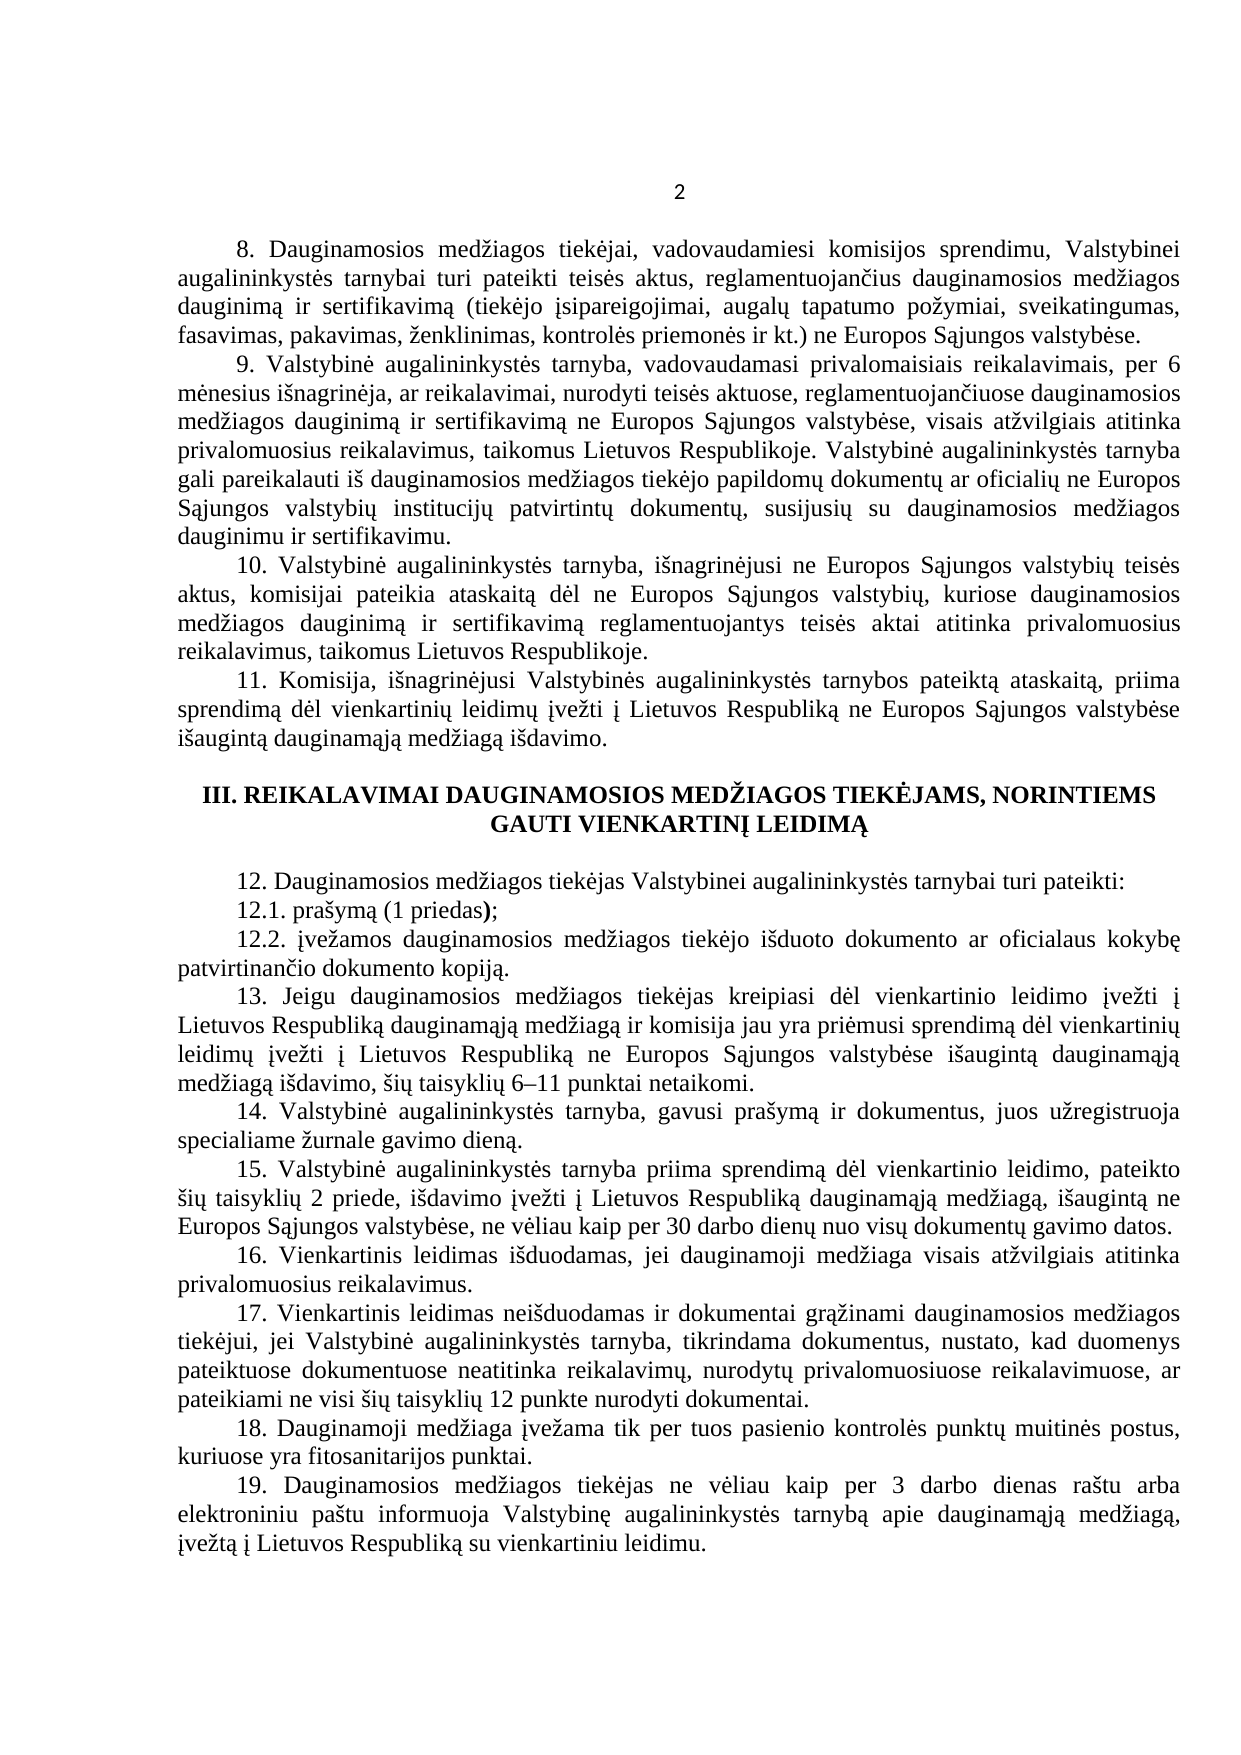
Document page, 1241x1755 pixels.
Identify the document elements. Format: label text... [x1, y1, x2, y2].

text 12.2. įvežamos dauginamosios medžiagos tiekėjo išduoto dokumento ar oficialaus kokybę patvirtinančio dokumento kopiją. [177, 924, 1181, 981]
text 8. Dauginamosios medžiagos tiekėjai, vadovaudamiesi komisijos sprendimu, Valstybinei augalininkystės tarnybai turi pateikti teisės aktus, reglamentuojančius dauginamosios medžiagos dauginimą ir sertifikavimą (tiekėjo įsipareigojimai, augalų tapatumo požymiai, sveikatingumas, fasavimas, pakavimas, ženklinimas, kontrolės priemonės ir kt.) ne Europos Sąjungos valstybėse. [177, 234, 1181, 349]
text 18. Dauginamoji medžiaga įvežama tik per tuos pasienio kontrolės punktų muitinės postus, kuriuose yra fitosanitarijos punktai. [177, 1413, 1181, 1470]
text 16. Vienkartinis leidimas išduodamas, jei dauginamoji medžiaga visais atžvilgiais atitinka privalomuosius reikalavimus. [177, 1240, 1181, 1298]
text 12. Dauginamosios medžiagos tiekėjas Valstybinei augalininkystės tarnybai turi pateikti: [177, 866, 1181, 895]
text 10. Valstybinė augalininkystės tarnyba, išnagrinėjusi ne Europos Sąjungos valstybių teisės aktus, komisijai pateikia ataskaitą dėl ne Europos Sąjungos valstybių, kuriose dauginamosios medžiagos dauginimą ir sertifikavimą reglamentuojantys teisės aktai atitinka privalomuosius reikalavimus, taikomus Lietuvos Respublikoje. [177, 550, 1181, 665]
text 13. Jeigu dauginamosios medžiagos tiekėjas kreipiasi dėl vienkartinio leidimo įvežti į Lietuvos Respubliką dauginamąją medžiagą ir komisija jau yra priėmusi sprendimą dėl vienkartinių leidimų įvežti į Lietuvos Respubliką ne Europos Sąjungos valstybėse išaugintą dauginamąją medžiagą išdavimo, šių taisyklių 6–11 punktai netaikomi. [177, 981, 1181, 1096]
text III. REIKALAVIMAI DAUGINAMOSIOS MEDŽIAGOS TIEKĖJAMS, NORINTIEMS GAUTI VIENKARTINĮ LEIDIMĄ [177, 780, 1181, 838]
text 19. Dauginamosios medžiagos tiekėjas ne vėliau kaip per 3 darbo dienas raštu arba elektroniniu paštu informuoja Valstybinę augalininkystės tarnybą apie dauginamąją medžiagą, įvežtą į Lietuvos Respubliką su vienkartiniu leidimu. [177, 1470, 1181, 1556]
text 15. Valstybinė augalininkystės tarnyba priima sprendimą dėl vienkartinio leidimo, pateikto šių taisyklių 2 priede, išdavimo įvežti į Lietuvos Respubliką dauginamąją medžiagą, išaugintą ne Europos Sąjungos valstybėse, ne vėliau kaip per 30 darbo dienų nuo visų dokumentų gavimo datos. [177, 1154, 1181, 1240]
text 11. Komisija, išnagrinėjusi Valstybinės augalininkystės tarnybos pateiktą ataskaitą, priima sprendimą dėl vienkartinių leidimų įvežti į Lietuvos Respubliką ne Europos Sąjungos valstybėse išaugintą dauginamąją medžiagą išdavimo. [177, 665, 1181, 751]
text 17. Vienkartinis leidimas neišduodamas ir dokumentai grąžinami dauginamosios medžiagos tiekėjui, jei Valstybinė augalininkystės tarnyba, tikrindama dokumentus, nustato, kad duomenys pateiktuose dokumentuose neatitinka reikalavimų, nurodytų privalomuosiuose reikalavimuose, ar pateikiami ne visi šių taisyklių 12 punkte nurodyti dokumentai. [177, 1298, 1181, 1413]
text 14. Valstybinė augalininkystės tarnyba, gavusi prašymą ir dokumentus, juos užregistruoja specialiame žurnale gavimo dieną. [177, 1096, 1181, 1154]
text 12.1. prašymą (1 priedas); [177, 895, 1181, 924]
text 9. Valstybinė augalininkystės tarnyba, vadovaudamasi privalomaisiais reikalavimais, per 6 mėnesius išnagrinėja, ar reikalavimai, nurodyti teisės aktuose, reglamentuojančiuose dauginamosios medžiagos dauginimą ir sertifikavimą ne Europos Sąjungos valstybėse, visais atžvilgiais atitinka privalomuosius reikalavimus, taikomus Lietuvos Respublikoje. Valstybinė augalininkystės tarnyba gali pareikalauti iš dauginamosios medžiagos tiekėjo papildomų dokumentų ar oficialių ne Europos Sąjungos valstybių institucijų patvirtintų dokumentų, susijusių su dauginamosios medžiagos dauginimu ir sertifikavimu. [177, 349, 1181, 550]
